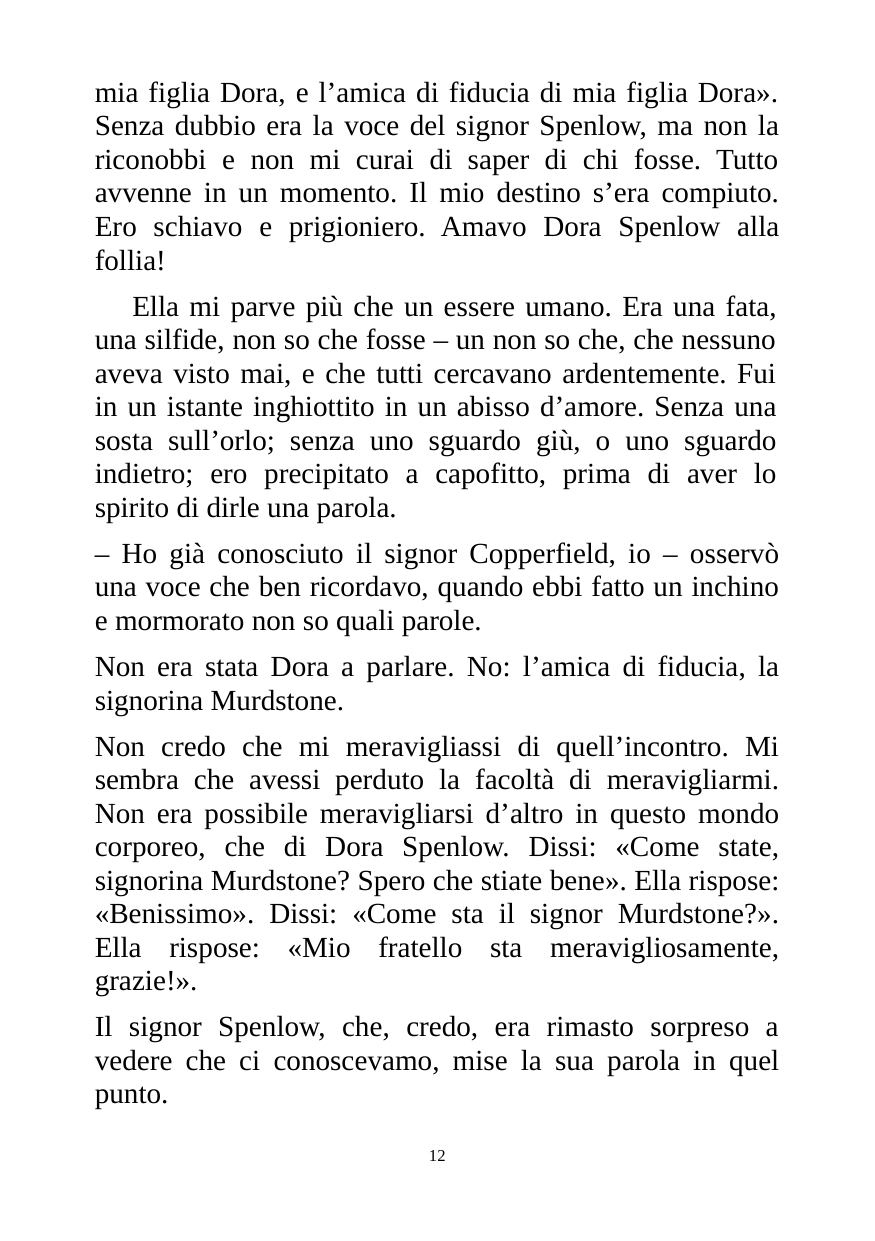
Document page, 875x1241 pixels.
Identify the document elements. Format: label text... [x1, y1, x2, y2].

text Ella mi parve più che un essere umano. Era una fata, una silfide, non so che fosse – un non so che, che nessuno aveva visto mai, e che tutti cercavano ardentemente. Fui in un istante inghiottito in un abisso d’amore. Senza una sosta sull’orlo; senza uno sguardo giù, o uno sguardo indietro; ero precipitato a capofitto, prima di aver lo spirito di dirle una parola. [94, 289, 777, 523]
text Non era stata Dora a parlare. No: l’amica di fiducia, la signorina Murdstone. [94, 649, 779, 716]
text Il signor Spenlow, che, credo, era rimasto sorpreso a vedere che ci conoscevamo, mise la sua parola in quel punto. [94, 1009, 779, 1110]
text – Ho già conosciuto il signor Copperfield, io – osservò una voce che ben ricordavo, quando ebbi fatto un inchino e mormorato non so quali parole. [94, 536, 779, 637]
text Non credo che mi meravigliassi di quell’incontro. Mi sembra che avessi perduto la facoltà di meravigliarmi. Non era possibile meravigliarsi d’altro in questo mondo corporeo, che di Dora Spenlow. Dissi: «Come state, signorina Murdstone? Spero che stiate bene». Ella rispose: «Benissimo». Dissi: «Come sta il signor Murdstone?». Ella rispose: «Mio fratello sta meravigliosamente, grazie!». [94, 729, 779, 997]
text mia figlia Dora, e l’amica di fiducia di mia figlia Dora». Senza dubbio era la voce del signor Spenlow, ma non la riconobbi e non mi curai di saper di chi fosse. Tutto avvenne in un momento. Il mio destino s’era compiuto. Ero schiavo e prigioniero. Amavo Dora Spenlow alla follia! [94, 75, 779, 276]
